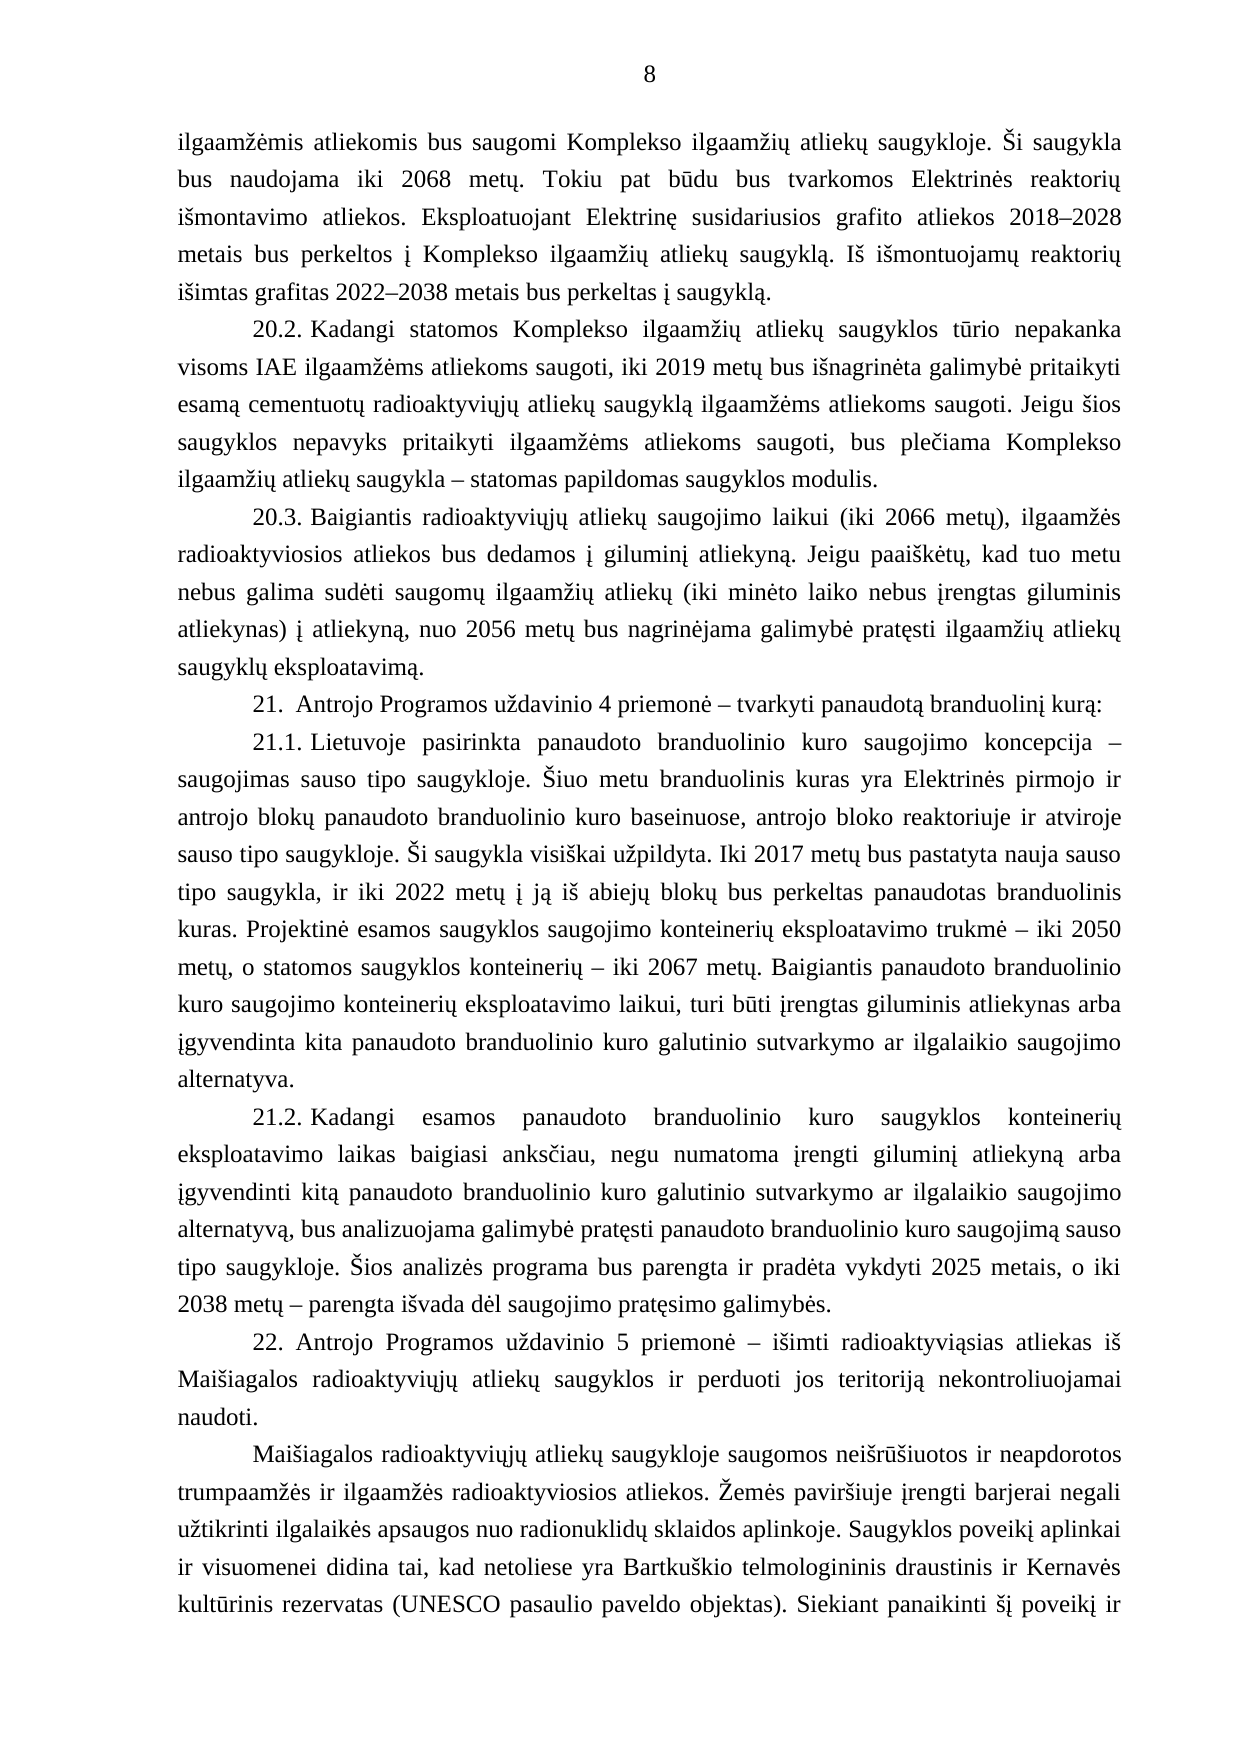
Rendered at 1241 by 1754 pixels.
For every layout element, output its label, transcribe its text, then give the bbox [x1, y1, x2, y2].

text 20.3. Baigiantis radioaktyviųjų atliekų saugojimo laikui (iki 2066 metų), ilgaamžės radioaktyviosios atliekos bus dedamos į giluminį atliekyną. Jeigu paaiškėtų, kad tuo metu nebus galima sudėti saugomų ilgaamžių atliekų (iki minėto laiko nebus įrengtas giluminis atliekynas) į atliekyną, nuo 2056 metų bus nagrinėjama galimybė pratęsti ilgaamžių atliekų saugyklų eksploatavimą. [177, 493, 1122, 681]
text 21.2. Kadangi esamos panaudoto branduolinio kuro saugyklos konteinerių eksploatavimo laikas baigiasi anksčiau, negu numatoma įrengti giluminį atliekyną arba įgyvendinti kitą panaudoto branduolinio kuro galutinio sutvarkymo ar ilgalaikio saugojimo alternatyvą, bus analizuojama galimybė pratęsti panaudoto branduolinio kuro saugojimą sauso tipo saugykloje. Šios analizės programa bus parengta ir pradėta vykdyti 2025 metais, o iki 2038 metų – parengta išvada dėl saugojimo pratęsimo galimybės. [177, 1093, 1122, 1318]
text 22. Antrojo Programos uždavinio 5 priemonė – išimti radioaktyviąsias atliekas iš Maišiagalos radioaktyviųjų atliekų saugyklos ir perduoti jos teritoriją nekontroliuojamai naudoti. [177, 1318, 1122, 1431]
text Maišiagalos radioaktyviųjų atliekų saugykloje saugomos neišrūšiuotos ir neapdorotos trumpaamžės ir ilgaamžės radioaktyviosios atliekos. Žemės paviršiuje įrengti barjerai negali užtikrinti ilgalaikės apsaugos nuo radionuklidų sklaidos aplinkoje. Saugyklos poveikį aplinkai ir visuomenei didina tai, kad netoliese yra Bartkuškio telmologininis draustinis ir Kernavės kultūrinis rezervatas (UNESCO pasaulio paveldo objektas). Siekiant panaikinti šį poveikį ir [177, 1431, 1122, 1618]
text ilgaamžėmis atliekomis bus saugomi Komplekso ilgaamžių atliekų saugykloje. Ši saugykla bus naudojama iki 2068 metų. Tokiu pat būdu bus tvarkomos Elektrinės reaktorių išmontavimo atliekos. Eksploatuojant Elektrinę susidariusios grafito atliekos 2018–2028 metais bus perkeltos į Komplekso ilgaamžių atliekų saugyklą. Iš išmontuojamų reaktorių išimtas grafitas 2022–2038 metais bus perkeltas į saugyklą. [177, 118, 1122, 306]
text 20.2. Kadangi statomos Komplekso ilgaamžių atliekų saugyklos tūrio nepakanka visoms IAE ilgaamžėms atliekoms saugoti, iki 2019 metų bus išnagrinėta galimybė pritaikyti esamą cementuotų radioaktyviųjų atliekų saugyklą ilgaamžėms atliekoms saugoti. Jeigu šios saugyklos nepavyks pritaikyti ilgaamžėms atliekoms saugoti, bus plečiama Komplekso ilgaamžių atliekų saugykla – statomas papildomas saugyklos modulis. [177, 306, 1122, 493]
text 21.1. Lietuvoje pasirinkta panaudoto branduolinio kuro saugojimo koncepcija – saugojimas sauso tipo saugykloje. Šiuo metu branduolinis kuras yra Elektrinės pirmojo ir antrojo blokų panaudoto branduolinio kuro baseinuose, antrojo bloko reaktoriuje ir atviroje sauso tipo saugykloje. Ši saugykla visiškai užpildyta. Iki 2017 metų bus pastatyta nauja sauso tipo saugykla, ir iki 2022 metų į ją iš abiejų blokų bus perkeltas panaudotas branduolinis kuras. Projektinė esamos saugyklos saugojimo konteinerių eksploatavimo trukmė – iki 2050 metų, o statomos saugyklos konteinerių – iki 2067 metų. Baigiantis panaudoto branduolinio kuro saugojimo konteinerių eksploatavimo laikui, turi būti įrengtas giluminis atliekynas arba įgyvendinta kita panaudoto branduolinio kuro galutinio sutvarkymo ar ilgalaikio saugojimo alternatyva. [177, 718, 1122, 1093]
text 21. Antrojo Programos uždavinio 4 priemonė – tvarkyti panaudotą branduolinį kurą: [177, 681, 1122, 718]
